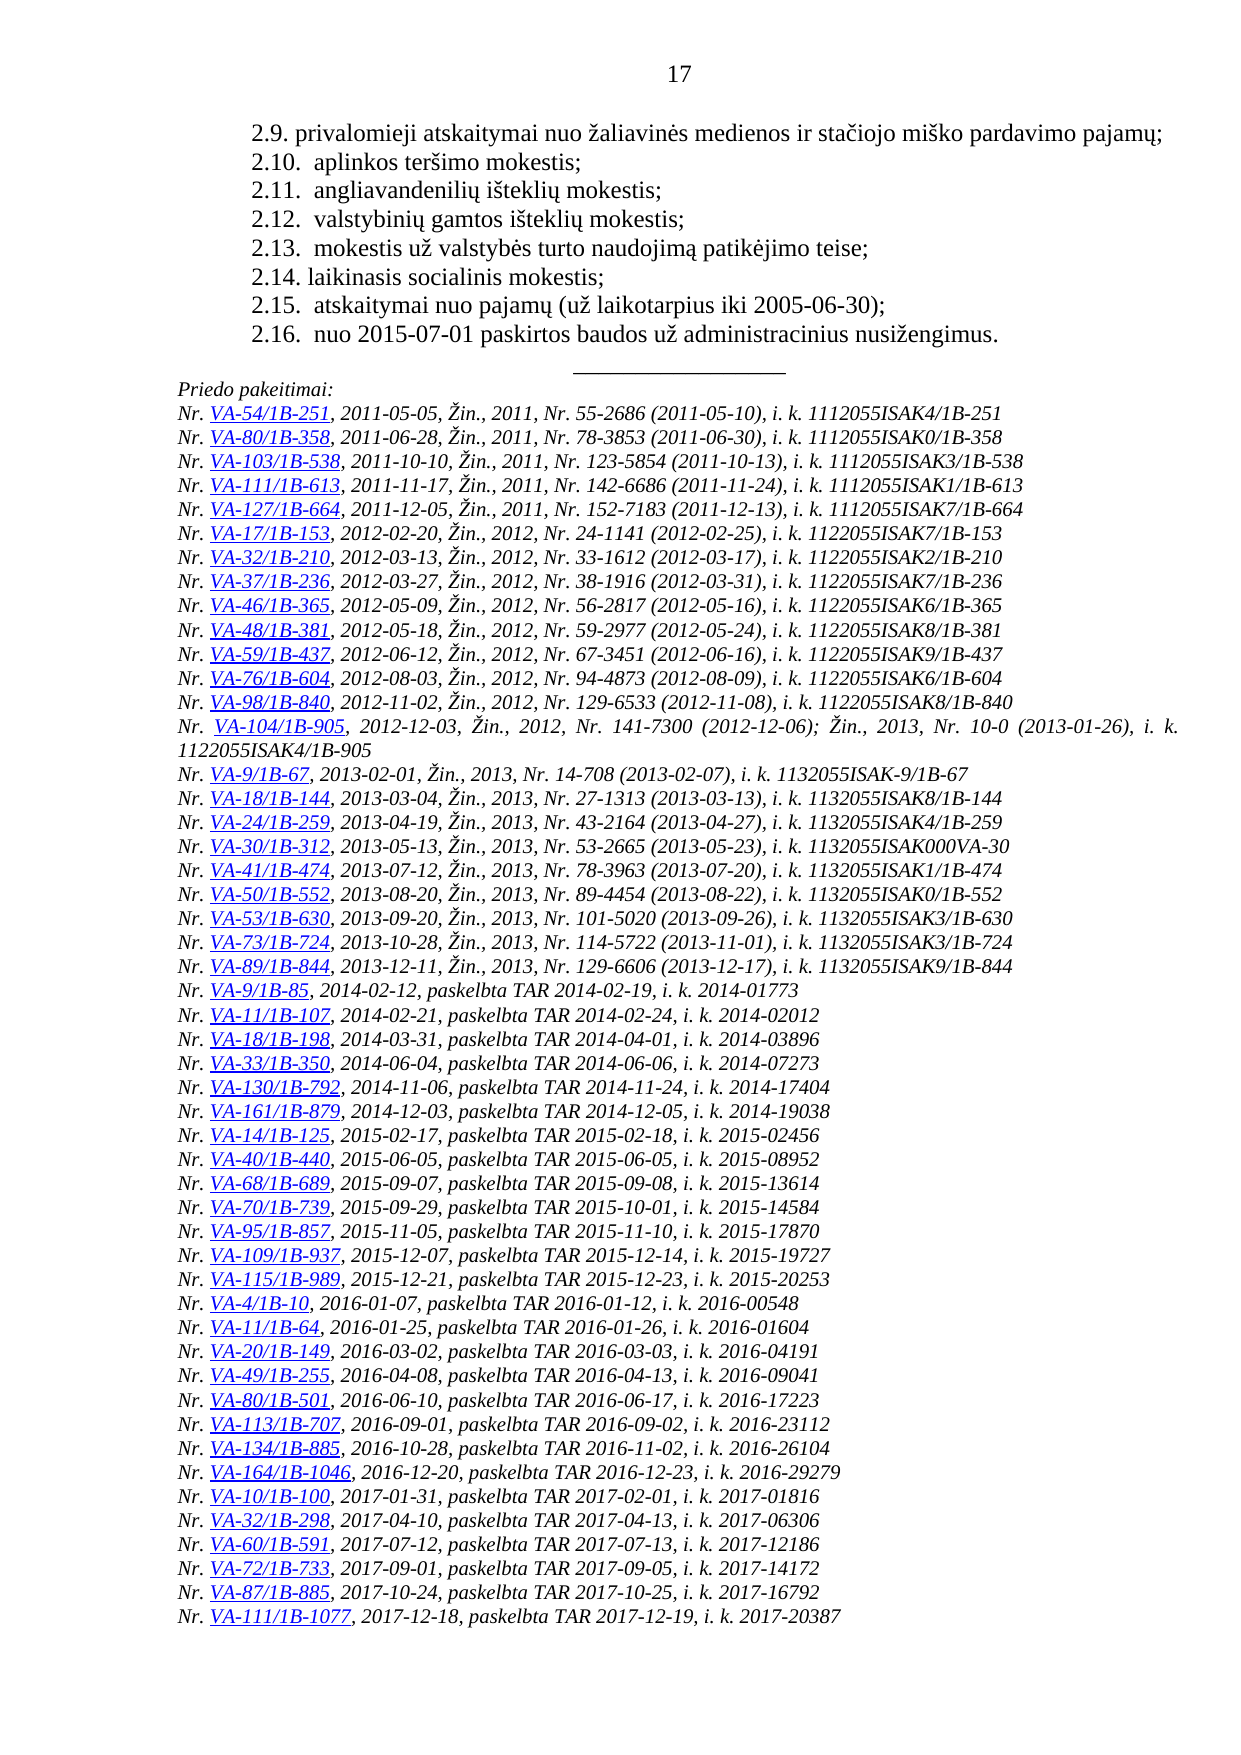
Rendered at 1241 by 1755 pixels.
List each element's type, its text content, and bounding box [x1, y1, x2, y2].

text 2.14. laikinasis socialinis mokestis; [177, 262, 1181, 291]
text Nr. VA-80/1B-358, 2011-06-28, Žin., 2011, Nr. 78-3853 (2011-06-30), i. k. 1112055ISAK0/1B-358 [177, 425, 1181, 449]
text Nr. VA-89/1B-844, 2013-12-11, Žin., 2013, Nr. 129-6606 (2013-12-17), i. k. 1132055ISAK9/1B-844 [177, 954, 1181, 978]
text Nr. VA-32/1B-210, 2012-03-13, Žin., 2012, Nr. 33-1612 (2012-03-17), i. k. 1122055ISAK2/1B-210 [177, 545, 1181, 569]
text Nr. VA-18/1B-144, 2013-03-04, Žin., 2013, Nr. 27-1313 (2013-03-13), i. k. 1132055ISAK8/1B-144 [177, 786, 1181, 810]
text Nr. VA-11/1B-107, 2014-02-21, paskelbta TAR 2014-02-24, i. k. 2014-02012 [177, 1002, 1181, 1027]
text Nr. VA-164/1B-1046, 2016-12-20, paskelbta TAR 2016-12-23, i. k. 2016-29279 [177, 1460, 1181, 1484]
text Nr. VA-68/1B-689, 2015-09-07, paskelbta TAR 2015-09-08, i. k. 2015-13614 [177, 1171, 1181, 1195]
text Nr. VA-87/1B-885, 2017-10-24, paskelbta TAR 2017-10-25, i. k. 2017-16792 [177, 1580, 1181, 1604]
text Nr. VA-59/1B-437, 2012-06-12, Žin., 2012, Nr. 67-3451 (2012-06-16), i. k. 1122055ISAK9/1B-437 [177, 642, 1181, 666]
text Nr. VA-95/1B-857, 2015-11-05, paskelbta TAR 2015-11-10, i. k. 2015-17870 [177, 1219, 1181, 1243]
text Nr. VA-18/1B-198, 2014-03-31, paskelbta TAR 2014-04-01, i. k. 2014-03896 [177, 1027, 1181, 1051]
text Nr. VA-9/1B-85, 2014-02-12, paskelbta TAR 2014-02-19, i. k. 2014-01773 [177, 978, 1181, 1002]
text Nr. VA-37/1B-236, 2012-03-27, Žin., 2012, Nr. 38-1916 (2012-03-31), i. k. 1122055ISAK7/1B-236 [177, 569, 1181, 593]
text Nr. VA-41/1B-474, 2013-07-12, Žin., 2013, Nr. 78-3963 (2013-07-20), i. k. 1132055ISAK1/1B-474 [177, 858, 1181, 882]
text Nr. VA-48/1B-381, 2012-05-18, Žin., 2012, Nr. 59-2977 (2012-05-24), i. k. 1122055ISAK8/1B-381 [177, 617, 1181, 642]
text 2.16. nuo 2015-07-01 paskirtos baudos už administracinius nusižengimus. [177, 319, 1181, 348]
text Nr. VA-70/1B-739, 2015-09-29, paskelbta TAR 2015-10-01, i. k. 2015-14584 [177, 1195, 1181, 1219]
text Nr. VA-127/1B-664, 2011-12-05, Žin., 2011, Nr. 152-7183 (2011-12-13), i. k. 1112055ISAK7/1B-664 [177, 497, 1181, 521]
text Nr. VA-111/1B-613, 2011-11-17, Žin., 2011, Nr. 142-6686 (2011-11-24), i. k. 1112055ISAK1/1B-613 [177, 473, 1181, 497]
text Nr. VA-40/1B-440, 2015-06-05, paskelbta TAR 2015-06-05, i. k. 2015-08952 [177, 1147, 1181, 1171]
text Nr. VA-32/1B-298, 2017-04-10, paskelbta TAR 2017-04-13, i. k. 2017-06306 [177, 1508, 1181, 1532]
text Nr. VA-11/1B-64, 2016-01-25, paskelbta TAR 2016-01-26, i. k. 2016-01604 [177, 1315, 1181, 1339]
text Nr. VA-10/1B-100, 2017-01-31, paskelbta TAR 2017-02-01, i. k. 2017-01816 [177, 1484, 1181, 1508]
text 2.11. angliavandenilių išteklių mokestis; [177, 176, 1181, 204]
text _________________ [177, 348, 1181, 377]
text Nr. VA-134/1B-885, 2016-10-28, paskelbta TAR 2016-11-02, i. k. 2016-26104 [177, 1436, 1181, 1460]
text Nr. VA-72/1B-733, 2017-09-01, paskelbta TAR 2017-09-05, i. k. 2017-14172 [177, 1556, 1181, 1580]
text Nr. VA-4/1B-10, 2016-01-07, paskelbta TAR 2016-01-12, i. k. 2016-00548 [177, 1291, 1181, 1315]
text Nr. VA-76/1B-604, 2012-08-03, Žin., 2012, Nr. 94-4873 (2012-08-09), i. k. 1122055ISAK6/1B-604 [177, 666, 1181, 690]
text Nr. VA-20/1B-149, 2016-03-02, paskelbta TAR 2016-03-03, i. k. 2016-04191 [177, 1339, 1181, 1363]
text 2.15. atskaitymai nuo pajamų (už laikotarpius iki 2005-06-30); [177, 291, 1181, 319]
text Nr. VA-46/1B-365, 2012-05-09, Žin., 2012, Nr. 56-2817 (2012-05-16), i. k. 1122055ISAK6/1B-365 [177, 593, 1181, 617]
text Nr. VA-103/1B-538, 2011-10-10, Žin., 2011, Nr. 123-5854 (2011-10-13), i. k. 1112055ISAK3/1B-538 [177, 449, 1181, 473]
text Nr. VA-30/1B-312, 2013-05-13, Žin., 2013, Nr. 53-2665 (2013-05-23), i. k. 1132055ISAK000VA-30 [177, 834, 1181, 858]
text Nr. VA-115/1B-989, 2015-12-21, paskelbta TAR 2015-12-23, i. k. 2015-20253 [177, 1267, 1181, 1291]
text Nr. VA-130/1B-792, 2014-11-06, paskelbta TAR 2014-11-24, i. k. 2014-17404 [177, 1075, 1181, 1099]
text Nr. VA-54/1B-251, 2011-05-05, Žin., 2011, Nr. 55-2686 (2011-05-10), i. k. 1112055ISAK4/1B-251 [177, 401, 1181, 425]
text Nr. VA-104/1B-905, 2012-12-03, Žin., 2012, Nr. 141-7300 (2012-12-06); Žin., 2013, Nr. 10-0 (2013-01-26), i. k. 1122055ISAK4/1B-905 [177, 714, 1181, 762]
text Nr. VA-24/1B-259, 2013-04-19, Žin., 2013, Nr. 43-2164 (2013-04-27), i. k. 1132055ISAK4/1B-259 [177, 810, 1181, 834]
text Nr. VA-80/1B-501, 2016-06-10, paskelbta TAR 2016-06-17, i. k. 2016-17223 [177, 1387, 1181, 1412]
text Priedo pakeitimai: [177, 377, 1181, 401]
text Nr. VA-111/1B-1077, 2017-12-18, paskelbta TAR 2017-12-19, i. k. 2017-20387 [177, 1604, 1181, 1628]
text Nr. VA-98/1B-840, 2012-11-02, Žin., 2012, Nr. 129-6533 (2012-11-08), i. k. 1122055ISAK8/1B-840 [177, 690, 1181, 714]
text Nr. VA-14/1B-125, 2015-02-17, paskelbta TAR 2015-02-18, i. k. 2015-02456 [177, 1123, 1181, 1147]
text Nr. VA-9/1B-67, 2013-02-01, Žin., 2013, Nr. 14-708 (2013-02-07), i. k. 1132055ISAK-9/1B-67 [177, 762, 1181, 786]
text Nr. VA-17/1B-153, 2012-02-20, Žin., 2012, Nr. 24-1141 (2012-02-25), i. k. 1122055ISAK7/1B-153 [177, 521, 1181, 545]
text 2.9. privalomieji atskaitymai nuo žaliavinės medienos ir stačiojo miško pardavimo pajamų; [177, 118, 1181, 147]
text Nr. VA-109/1B-937, 2015-12-07, paskelbta TAR 2015-12-14, i. k. 2015-19727 [177, 1243, 1181, 1267]
text Nr. VA-113/1B-707, 2016-09-01, paskelbta TAR 2016-09-02, i. k. 2016-23112 [177, 1412, 1181, 1436]
text 2.12. valstybinių gamtos išteklių mokestis; [177, 204, 1181, 233]
text Nr. VA-60/1B-591, 2017-07-12, paskelbta TAR 2017-07-13, i. k. 2017-12186 [177, 1532, 1181, 1556]
text Nr. VA-73/1B-724, 2013-10-28, Žin., 2013, Nr. 114-5722 (2013-11-01), i. k. 1132055ISAK3/1B-724 [177, 930, 1181, 954]
text Nr. VA-33/1B-350, 2014-06-04, paskelbta TAR 2014-06-06, i. k. 2014-07273 [177, 1051, 1181, 1075]
text 2.13. mokestis už valstybės turto naudojimą patikėjimo teise; [177, 233, 1181, 262]
text 2.10. aplinkos teršimo mokestis; [177, 147, 1181, 176]
text Nr. VA-49/1B-255, 2016-04-08, paskelbta TAR 2016-04-13, i. k. 2016-09041 [177, 1363, 1181, 1387]
text Nr. VA-53/1B-630, 2013-09-20, Žin., 2013, Nr. 101-5020 (2013-09-26), i. k. 1132055ISAK3/1B-630 [177, 906, 1181, 930]
text Nr. VA-50/1B-552, 2013-08-20, Žin., 2013, Nr. 89-4454 (2013-08-22), i. k. 1132055ISAK0/1B-552 [177, 882, 1181, 906]
text Nr. VA-161/1B-879, 2014-12-03, paskelbta TAR 2014-12-05, i. k. 2014-19038 [177, 1099, 1181, 1123]
